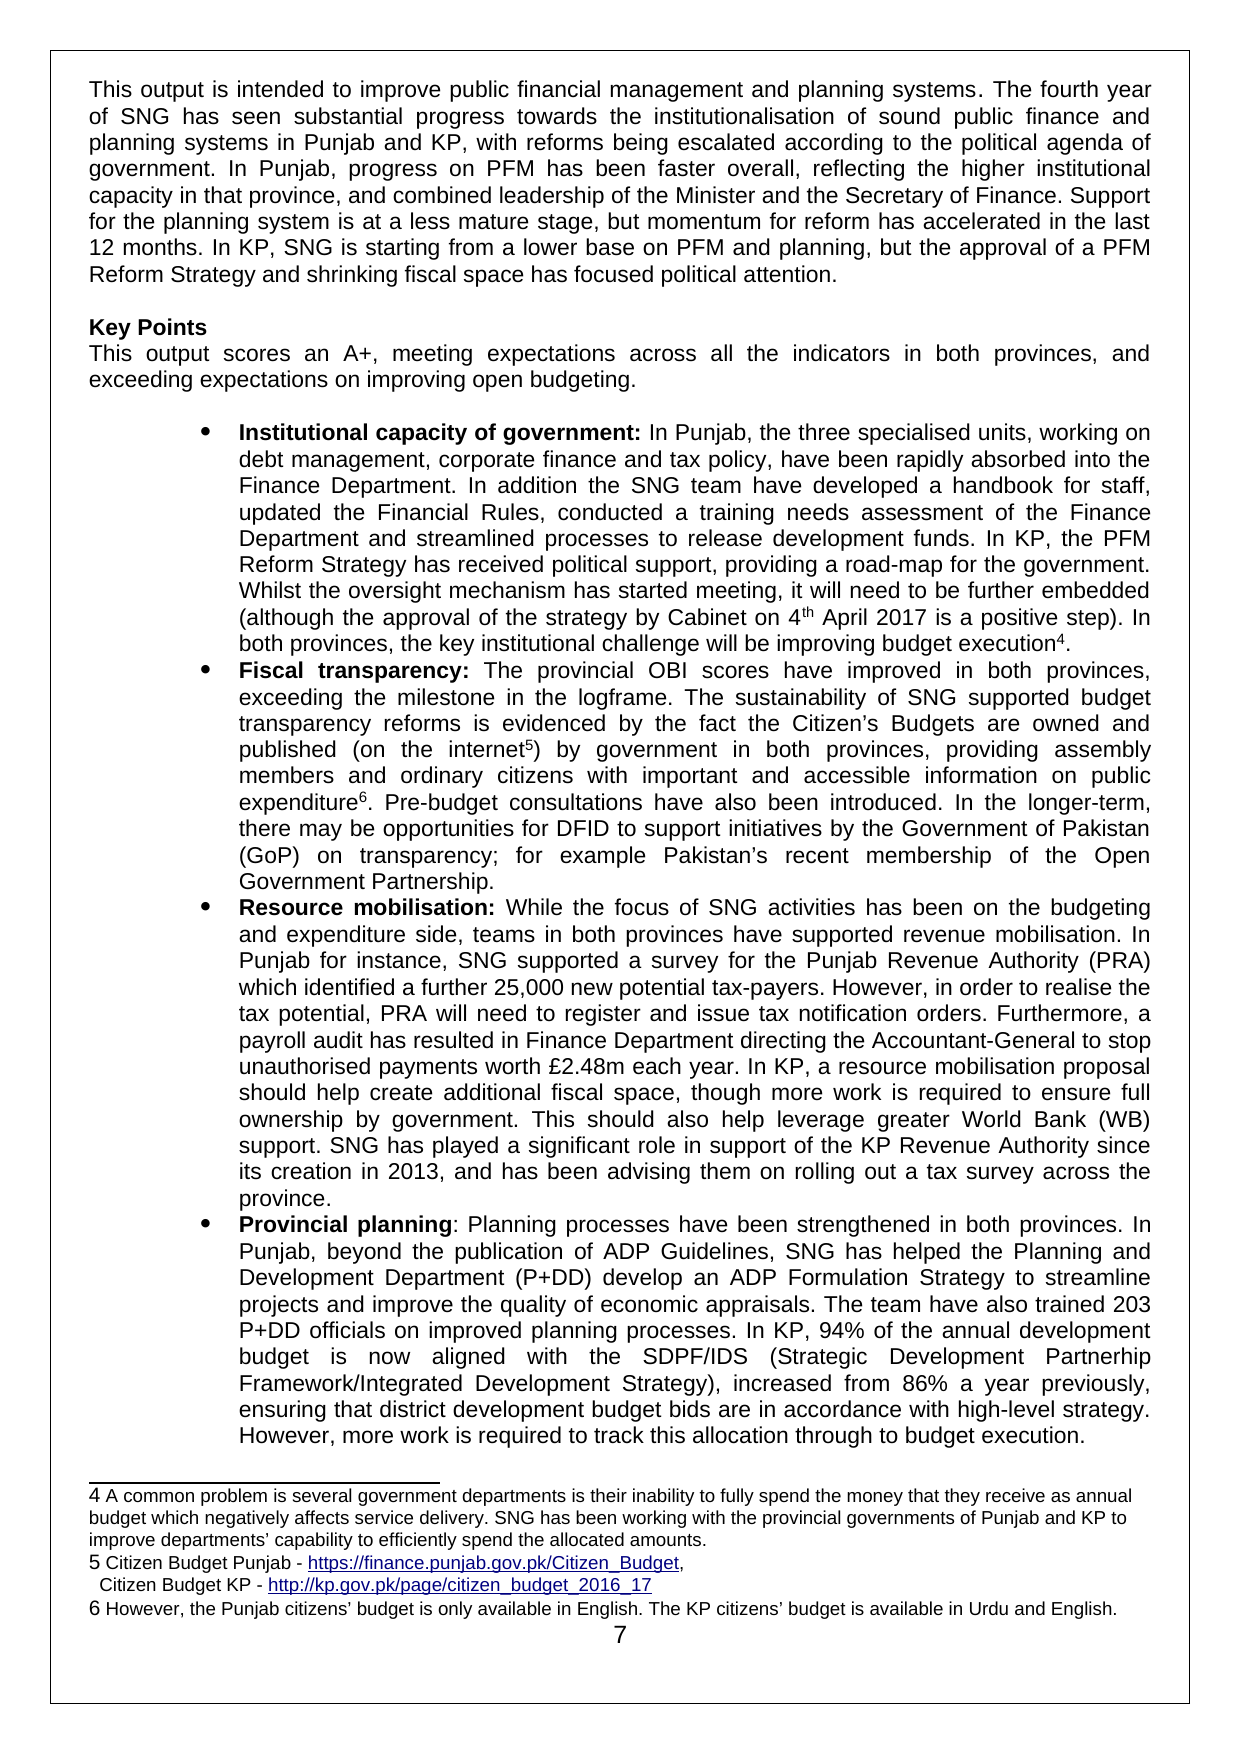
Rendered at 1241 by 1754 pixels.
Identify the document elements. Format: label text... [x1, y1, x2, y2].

list Fiscal transparency: The provincial OBI scores have improved in both provinces, exceeding the milestone in the logframe. The sustainability of SNG supported budget transparency reforms is evidenced by the fact the Citizen’s Budgets are owned and published (on the internet) by government in both provinces, providing assembly members and ordinary citizens with important and accessible information on public expenditure. Pre-budget consultations have also been introduced. In the longer-term, there may be opportunities for DFID to support initiatives by the Government of Pakistan (GoP) on transparency; for example Pakistan’s recent membership of the Open Government Partnership. [201, 657, 1152, 894]
list Citizen Budget Punjab - https://finance.punjab.gov.pk/Citizen_Budget, [89, 1550, 1152, 1574]
text Key Points [89, 313, 1152, 340]
list Provincial planning: Planning processes have been strengthened in both provinces. In Punjab, beyond the publication of ADP Guidelines, SNG has helped the Planning and Development Department (P+DD) develop an ADP Formulation Strategy to streamline projects and improve the quality of economic appraisals. The team have also trained 203 P+DD officials on improved planning processes. In KP, 94% of the annual development budget is now aligned with the SDPF/IDS (Strategic Development Partnerhip Framework/Integrated Development Strategy), increased from 86% a year previously, ensuring that district development budget bids are in accordance with high-level strategy. However, more work is required to track this allocation through to budget execution. [201, 1211, 1152, 1449]
text This output is intended to improve public financial management and planning systems. The fourth year of SNG has seen substantial progress towards the institutionalisation of sound public finance and planning systems in Punjab and KP, with reforms being escalated according to the political agenda of government. In Punjab, progress on PFM has been faster overall, reflecting the higher institutional capacity in that province, and combined leadership of the Minister and the Secretary of Finance. Support for the planning system is at a less mature stage, but momentum for reform has accelerated in the last 12 months. In KP, SNG is starting from a lower base on PFM and planning, but the approval of a PFM Reform Strategy and shrinking fiscal space has focused political attention. [89, 74, 1152, 287]
list However, the Punjab citizens’ budget is only available in English. The KP citizens’ budget is available in Urdu and English. [89, 1596, 1152, 1620]
list Resource mobilisation: While the focus of SNG activities has been on the budgeting and expenditure side, teams in both provinces have supported revenue mobilisation. In Punjab for instance, SNG supported a survey for the Punjab Revenue Authority (PRA) which identified a further 25,000 new potential tax-payers. However, in order to realise the tax potential, PRA will need to register and issue tax notification orders. Furthermore, a payroll audit has resulted in Finance Department directing the Accountant-General to stop unauthorised payments worth £2.48m each year. In KP, a resource mobilisation proposal should help create additional fiscal space, though more work is required to ensure full ownership by government. This should also help leverage greater World Bank (WB) support. SNG has played a significant role in support of the KP Revenue Authority since its creation in 2013, and has been advising them on rolling out a tax survey across the province. [201, 894, 1152, 1211]
list A common problem is several government departments is their inability to fully spend the money that they receive as annual budget which negatively affects service delivery. SNG has been working with the provincial governments of Punjab and KP to improve departments’ capability to efficiently spend the allocated amounts. [89, 1483, 1152, 1550]
list Citizen Budget KP - http://kp.gov.pk/page/citizen_budget_2016_17 [89, 1574, 1152, 1596]
list Institutional capacity of government: In Punjab, the three specialised units, working on debt management, corporate finance and tax policy, have been rapidly absorbed into the Finance Department. In addition the SNG team have developed a handbook for staff, updated the Financial Rules, conducted a training needs assessment of the Finance Department and streamlined processes to release development funds. In KP, the PFM Reform Strategy has received political support, providing a road-map for the government. Whilst the oversight mechanism has started meeting, it will need to be further embedded (although the approval of the strategy by Cabinet on 4th April 2017 is a positive step). In both provinces, the key institutional challenge will be improving budget execution. [201, 419, 1152, 657]
text This output scores an A+, meeting expectations across all the indicators in both provinces, and exceeding expectations on improving open budgeting. [89, 340, 1152, 392]
